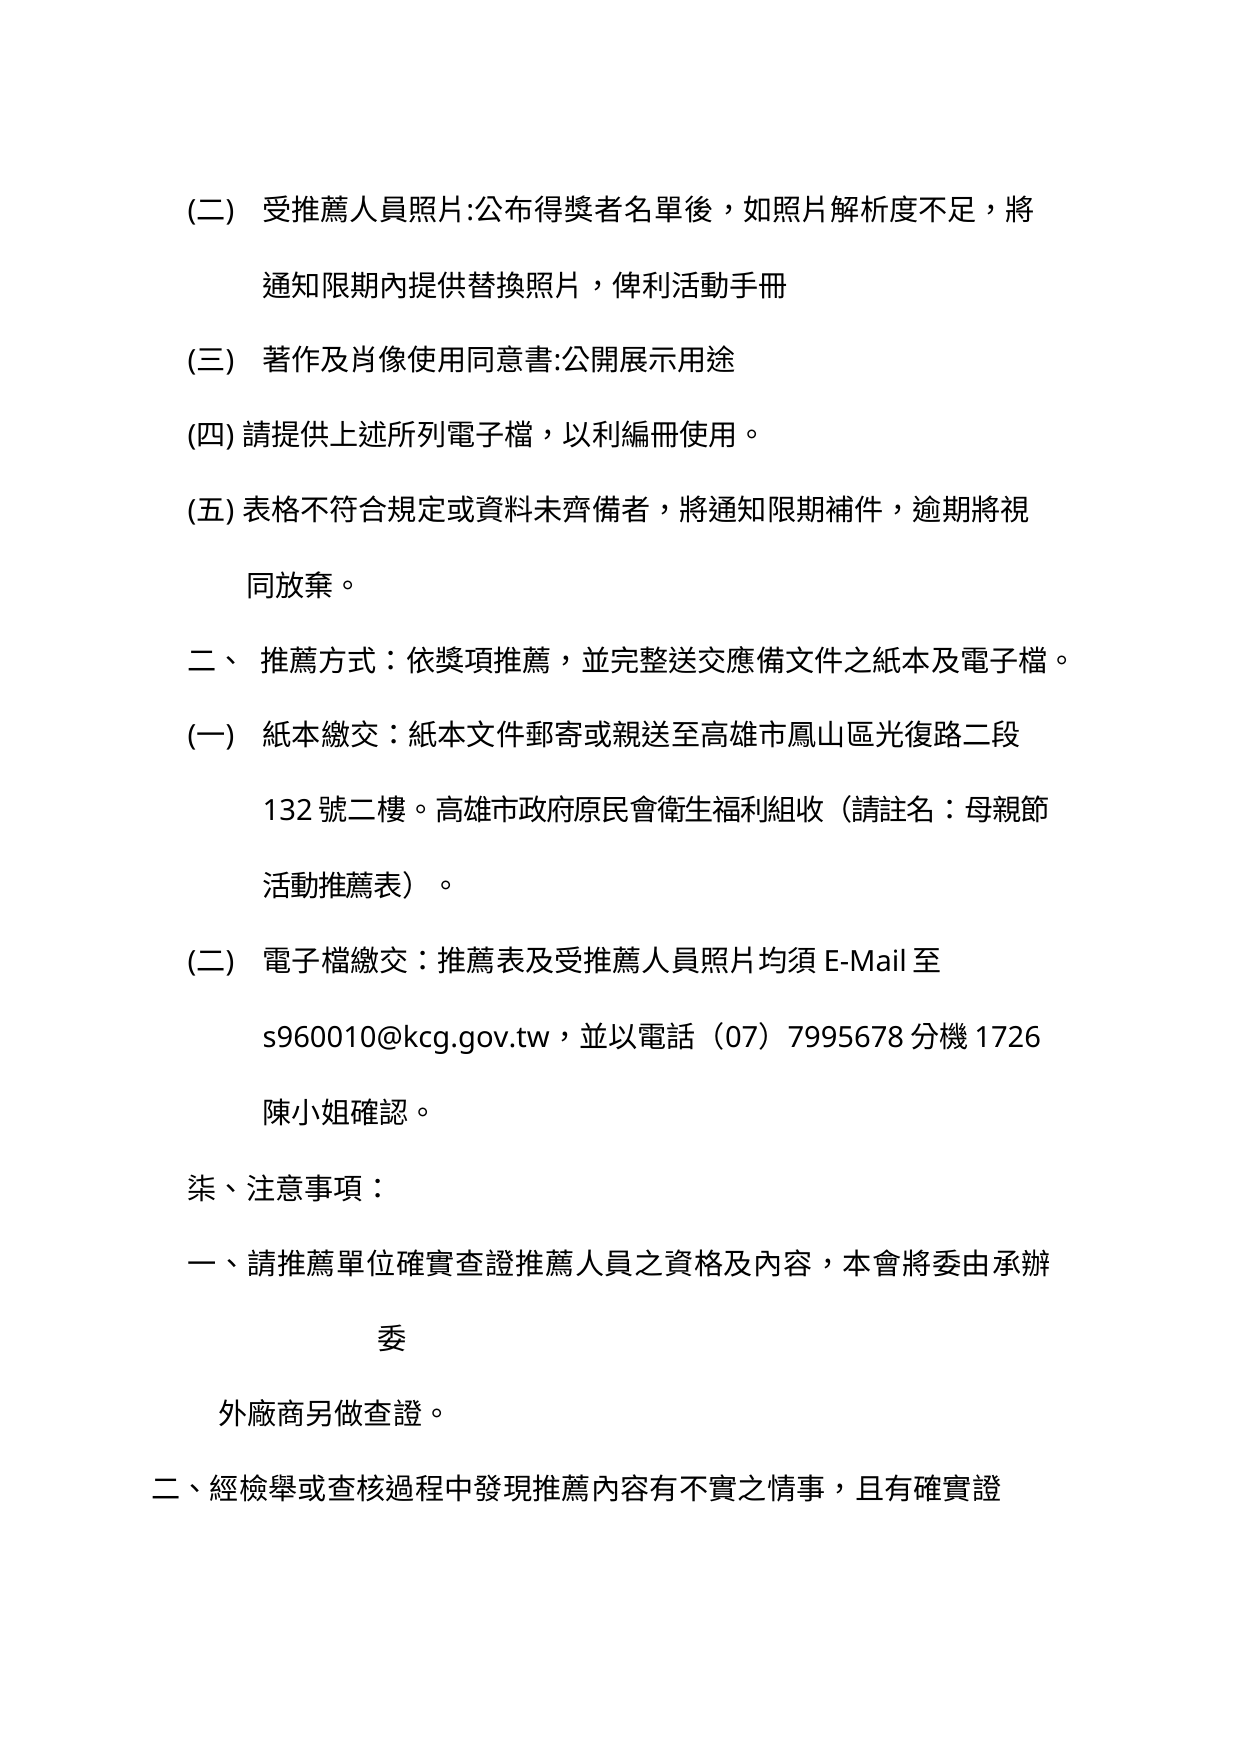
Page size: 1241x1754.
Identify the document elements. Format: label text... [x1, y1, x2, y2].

text 柒、注意事項： [187, 1143, 1053, 1218]
text 外廠商另做查證。 [187, 1368, 1053, 1443]
text 二、經檢舉或查核過程中發現推薦內容有不實之情事，且有確實證 [113, 1443, 1053, 1518]
list 紙本繳交：紙本文件郵寄或親送至高雄市鳳山區光復路二段132號二樓。高雄市政府原民會衛生福利組收（請註名：母親節活動推薦表）。 [187, 689, 1053, 914]
text 同放棄。 [187, 539, 1053, 614]
text (五) 表格不符合規定或資料未齊備者，將通知限期補件，逾期將視 [187, 464, 1053, 539]
list 受推薦人員照片:公布得獎者名單後，如照片解析度不足，將通知限期內提供替換照片，俾利活動手冊 [187, 164, 1053, 314]
text 二、 推薦方式：依獎項推薦，並完整送交應備文件之紙本及電子檔。 [187, 614, 1053, 689]
list s960010@kcg.gov.tw，並以電話（07）7995678分機1726陳小姐確認。 [262, 992, 1053, 1142]
list 著作及肖像使用同意書:公開展示用途 [187, 314, 1053, 389]
text (四) 請提供上述所列電子檔，以利編冊使用。 [187, 389, 1053, 464]
list 電子檔繳交：推薦表及受推薦人員照片均須 E-Mail至 [187, 915, 1053, 990]
text 一、請推薦單位確實查證推薦人員之資格及內容，本會將委由承辦委 [187, 1218, 1053, 1368]
